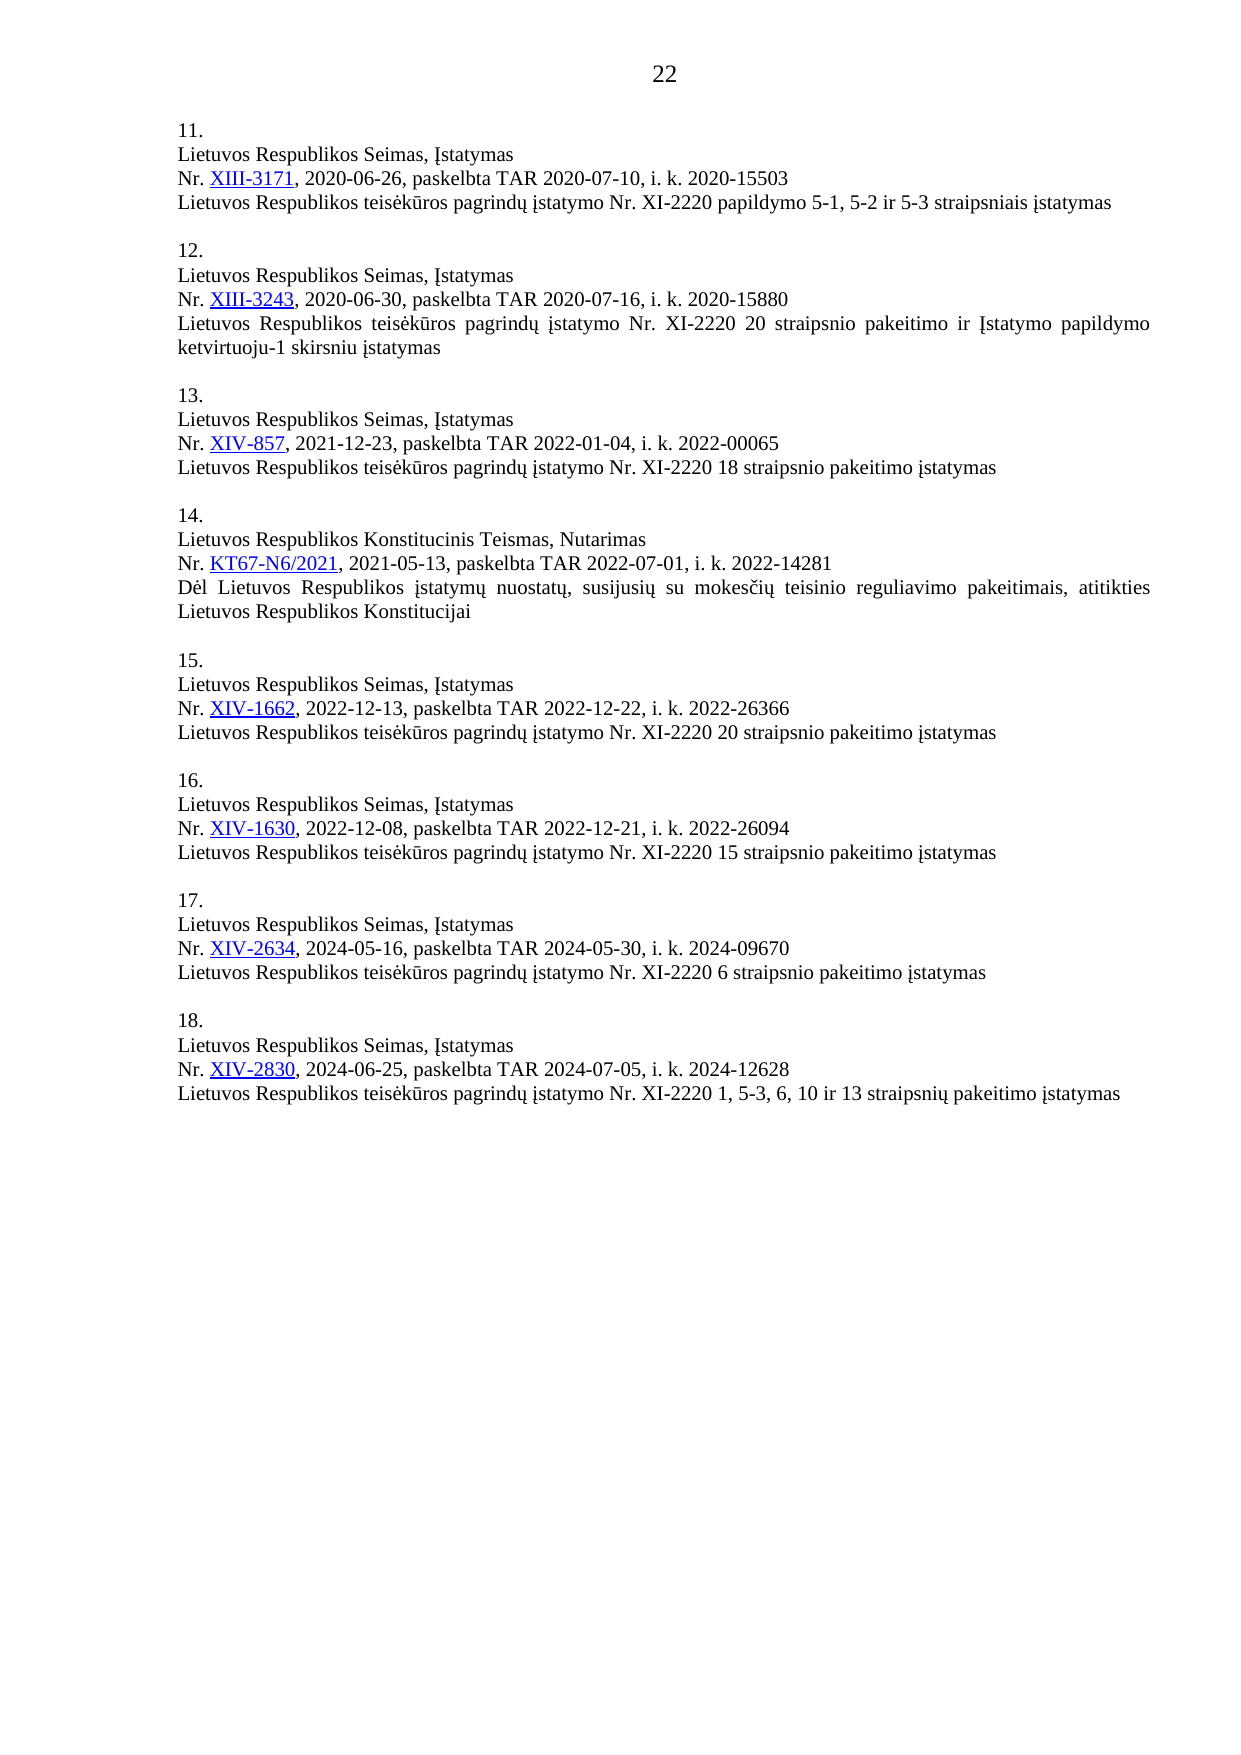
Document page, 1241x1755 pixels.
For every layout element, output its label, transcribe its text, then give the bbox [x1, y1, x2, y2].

text Lietuvos Respublikos Seimas, Įstatymas [177, 142, 1152, 166]
text Lietuvos Respublikos Seimas, Įstatymas [177, 1032, 1152, 1057]
text Lietuvos Respublikos teisėkūros pagrindų įstatymo Nr. XI-2220 20 straipsnio pakeitimo ir Įstatymo papildymo ketvirtuoju-1 skirsniu įstatymas [177, 311, 1152, 359]
text 17. [177, 888, 1152, 912]
text Nr. XIV-857, 2021-12-23, paskelbta TAR 2022-01-04, i. k. 2022-00065 [177, 431, 1152, 455]
text Lietuvos Respublikos teisėkūros pagrindų įstatymo Nr. XI-2220 6 straipsnio pakeitimo įstatymas [177, 960, 1152, 984]
text Dėl Lietuvos Respublikos įstatymų nuostatų, susijusių su mokesčių teisinio reguliavimo pakeitimais, atitikties Lietuvos Respublikos Konstitucijai [177, 575, 1152, 623]
text 18. [177, 1008, 1152, 1032]
text 14. [177, 503, 1152, 527]
text Lietuvos Respublikos Konstitucinis Teismas, Nutarimas [177, 527, 1152, 551]
text Lietuvos Respublikos teisėkūros pagrindų įstatymo Nr. XI-2220 18 straipsnio pakeitimo įstatymas [177, 455, 1152, 479]
text Nr. XIII-3171, 2020-06-26, paskelbta TAR 2020-07-10, i. k. 2020-15503 [177, 166, 1152, 190]
text Lietuvos Respublikos Seimas, Įstatymas [177, 262, 1152, 287]
text 13. [177, 383, 1152, 407]
text 16. [177, 768, 1152, 792]
text Nr. XIV-1630, 2022-12-08, paskelbta TAR 2022-12-21, i. k. 2022-26094 [177, 816, 1152, 840]
text Lietuvos Respublikos teisėkūros pagrindų įstatymo Nr. XI-2220 20 straipsnio pakeitimo įstatymas [177, 720, 1152, 744]
text Lietuvos Respublikos Seimas, Įstatymas [177, 672, 1152, 696]
text Nr. XIV-1662, 2022-12-13, paskelbta TAR 2022-12-22, i. k. 2022-26366 [177, 696, 1152, 720]
text Nr. XIV-2634, 2024-05-16, paskelbta TAR 2024-05-30, i. k. 2024-09670 [177, 936, 1152, 960]
text Lietuvos Respublikos Seimas, Įstatymas [177, 912, 1152, 936]
text 11. [177, 118, 1152, 142]
text Lietuvos Respublikos Seimas, Įstatymas [177, 792, 1152, 816]
text Nr. KT67-N6/2021, 2021-05-13, paskelbta TAR 2022-07-01, i. k. 2022-14281 [177, 551, 1152, 575]
text 12. [177, 238, 1152, 262]
text Lietuvos Respublikos teisėkūros pagrindų įstatymo Nr. XI-2220 1, 5-3, 6, 10 ir 13 straipsnių pakeitimo įstatymas [177, 1081, 1152, 1105]
text Lietuvos Respublikos teisėkūros pagrindų įstatymo Nr. XI-2220 15 straipsnio pakeitimo įstatymas [177, 840, 1152, 864]
text Nr. XIV-2830, 2024-06-25, paskelbta TAR 2024-07-05, i. k. 2024-12628 [177, 1057, 1152, 1081]
text 15. [177, 647, 1152, 672]
text Lietuvos Respublikos Seimas, Įstatymas [177, 407, 1152, 431]
text Nr. XIII-3243, 2020-06-30, paskelbta TAR 2020-07-16, i. k. 2020-15880 [177, 287, 1152, 311]
text Lietuvos Respublikos teisėkūros pagrindų įstatymo Nr. XI-2220 papildymo 5-1, 5-2 ir 5-3 straipsniais įstatymas [177, 190, 1152, 214]
